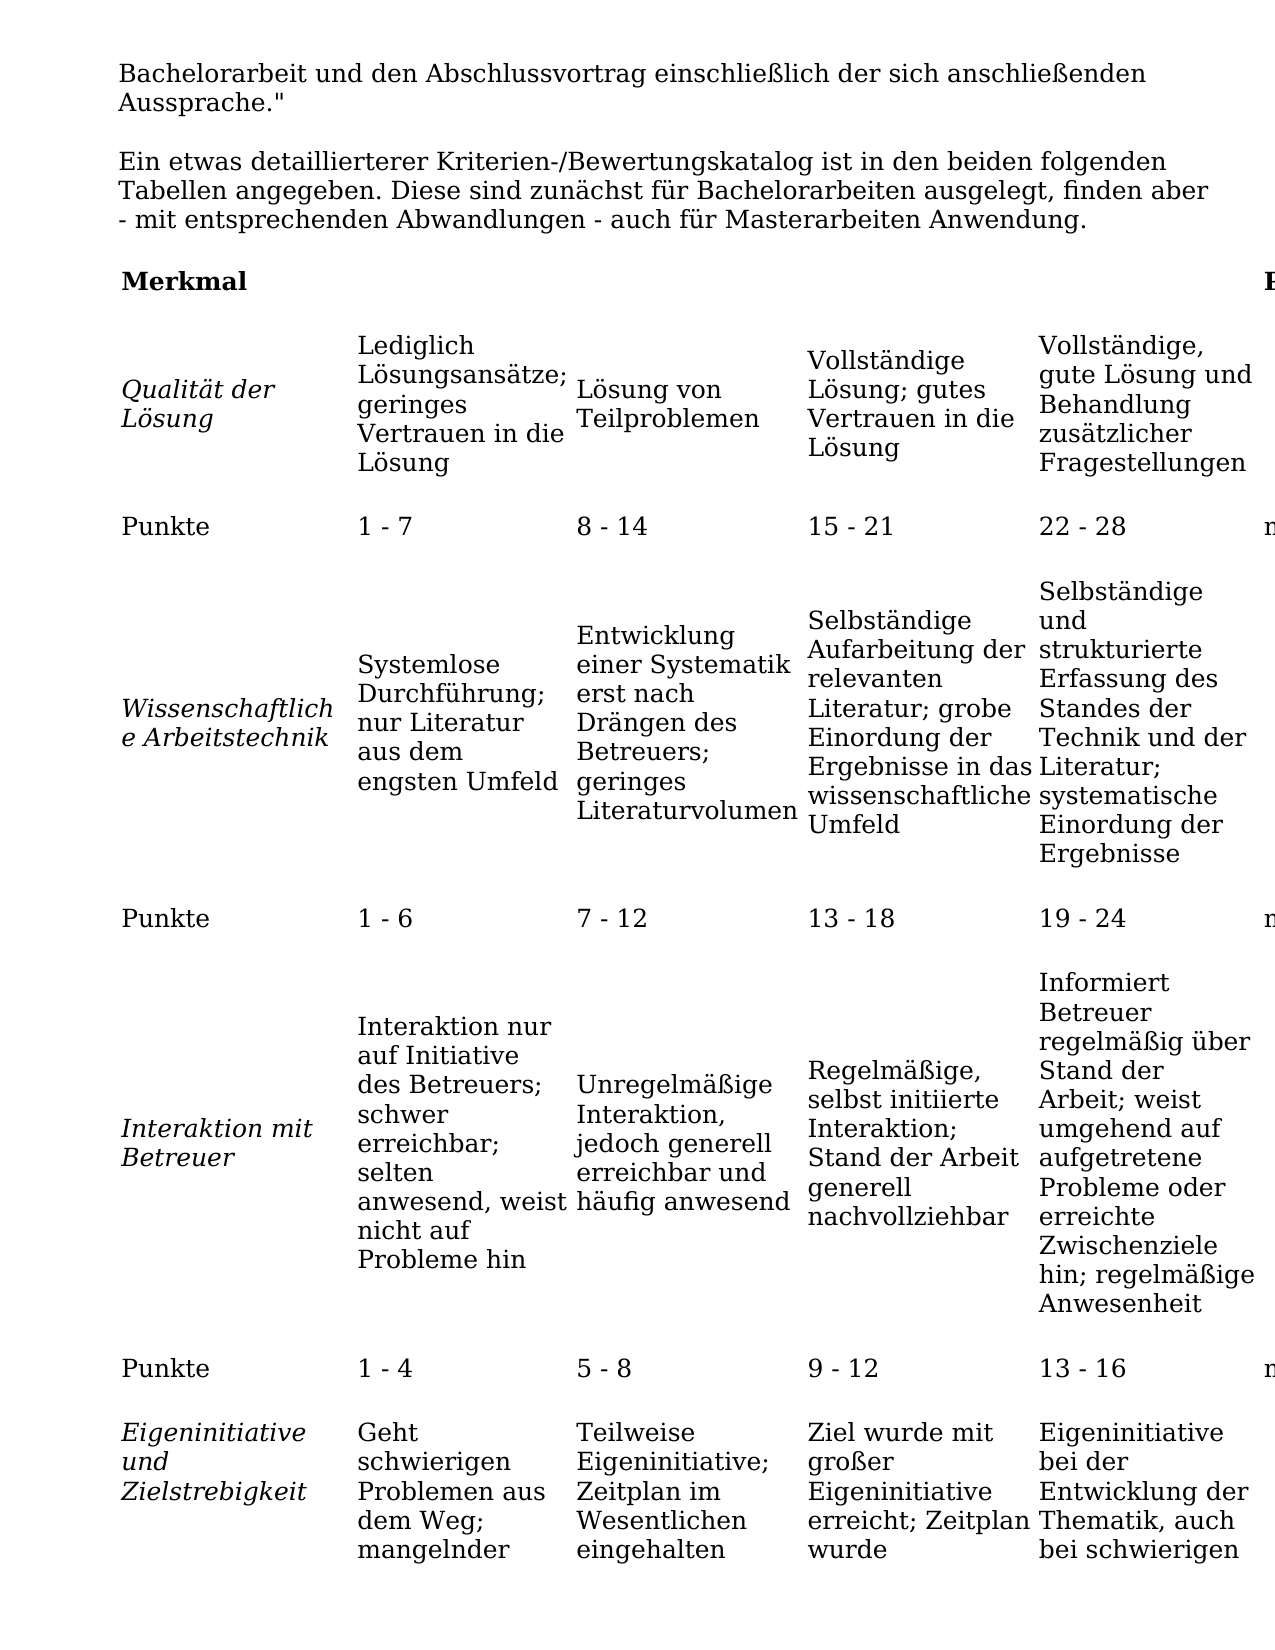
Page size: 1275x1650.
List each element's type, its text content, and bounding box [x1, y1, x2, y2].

table_cell Informiert Betreuer regelmäßig über Stand der Arbeit; weist umgehend auf aufgetretene Probleme oder erreichte Zwischenziele hin; regelmäßige Anwesenheit [1036, 966, 1261, 1351]
table_cell Lösung von Teilproblemen [573, 329, 804, 510]
table_cell [1261, 329, 1275, 510]
table_cell Selbständige und strukturierte Erfassung des Standes der Technik und der Literatur; systematische Einordung der Ergebnisse [1036, 574, 1261, 901]
table_cell max. 28 [1261, 510, 1275, 574]
table_cell Interaktion nur auf Initiative des Betreuers; schwer erreichbar; selten anwesend, weist nicht auf Probleme hin [354, 966, 573, 1351]
table_cell Eigeninitiative bei der Entwicklung der Thematik, auch bei schwierigen [1036, 1415, 1261, 1567]
table_cell 13 - 18 [804, 901, 1036, 966]
table_header [573, 264, 804, 328]
table_header [1036, 264, 1261, 328]
table_cell 1 - 6 [354, 901, 573, 966]
table_cell [1261, 1415, 1275, 1567]
table_cell Unregelmäßige Interaktion, jedoch generell erreichbar und häufig anwesend [573, 966, 804, 1351]
table_cell Vollständige, gute Lösung und Behandlung zusätzlicher Fragestellungen [1036, 329, 1261, 510]
table_cell 22 - 28 [1036, 510, 1261, 574]
table_cell 1 - 7 [354, 510, 573, 574]
text Ein etwas detaillierterer Kriterien-/Bewertungskatalog ist in den beiden folgenden Tabellen angegeben. Diese sind zunächst für Bachelorarbeiten ausgelegt, finden aber - mit entsprechenden Abwandlungen - auch für Masterarbeiten Anwendung. [118, 147, 1216, 234]
table_cell Systemlose Durchführung; nur Literatur aus dem engsten Umfeld [354, 574, 573, 901]
table_cell Eigeninitiative und Zielstrebigkeit [118, 1415, 354, 1567]
table_cell 7 - 12 [573, 901, 804, 966]
table_cell Selbständige Aufarbeitung der relevanten Literatur; grobe Einordung der Ergebnisse in das wissenschaftliche Umfeld [804, 574, 1036, 901]
table_header [804, 264, 1036, 328]
table_cell Lediglich Lösungsansätze; geringes Vertrauen in die Lösung [354, 329, 573, 510]
table_header Punkte [1261, 264, 1275, 328]
table_cell 1 - 4 [354, 1351, 573, 1415]
table_cell Punkte [118, 901, 354, 966]
table_cell Punkte [118, 1351, 354, 1415]
table_cell Geht schwierigen Problemen aus dem Weg; mangelnder [354, 1415, 573, 1567]
text Bachelorarbeit und den Abschlussvortrag einschließlich der sich anschließenden Aussprache." [118, 59, 1216, 117]
table_cell 19 - 24 [1036, 901, 1261, 966]
table_cell Regelmäßige, selbst initiierte Interaktion; Stand der Arbeit generell nachvollziehbar [804, 966, 1036, 1351]
table_cell 13 - 16 [1036, 1351, 1261, 1415]
table_cell [1261, 574, 1275, 901]
table_cell Punkte [118, 510, 354, 574]
table_cell [1261, 966, 1275, 1351]
table_cell Entwicklung einer Systematik erst nach Drängen des Betreuers; geringes Literaturvolumen [573, 574, 804, 901]
table_cell max. 24 [1261, 901, 1275, 966]
table_cell Vollständige Lösung; gutes Vertrauen in die Lösung [804, 329, 1036, 510]
table_header Merkmal [118, 264, 354, 328]
table_cell Teilweise Eigeninitiative; Zeitplan im Wesentlichen eingehalten [573, 1415, 804, 1567]
table_cell max. 16 [1261, 1351, 1275, 1415]
table_cell 15 - 21 [804, 510, 1036, 574]
table_cell 9 - 12 [804, 1351, 1036, 1415]
table_cell Ziel wurde mit großer Eigeninitiative erreicht; Zeitplan wurde [804, 1415, 1036, 1567]
table_cell 8 - 14 [573, 510, 804, 574]
table_header [354, 264, 573, 328]
table_cell Qualität der Lösung [118, 329, 354, 510]
table_cell Interaktion mit Betreuer [118, 966, 354, 1351]
table_cell Wissenschaftliche Arbeitstechnik [118, 574, 354, 901]
table_cell 5 - 8 [573, 1351, 804, 1415]
